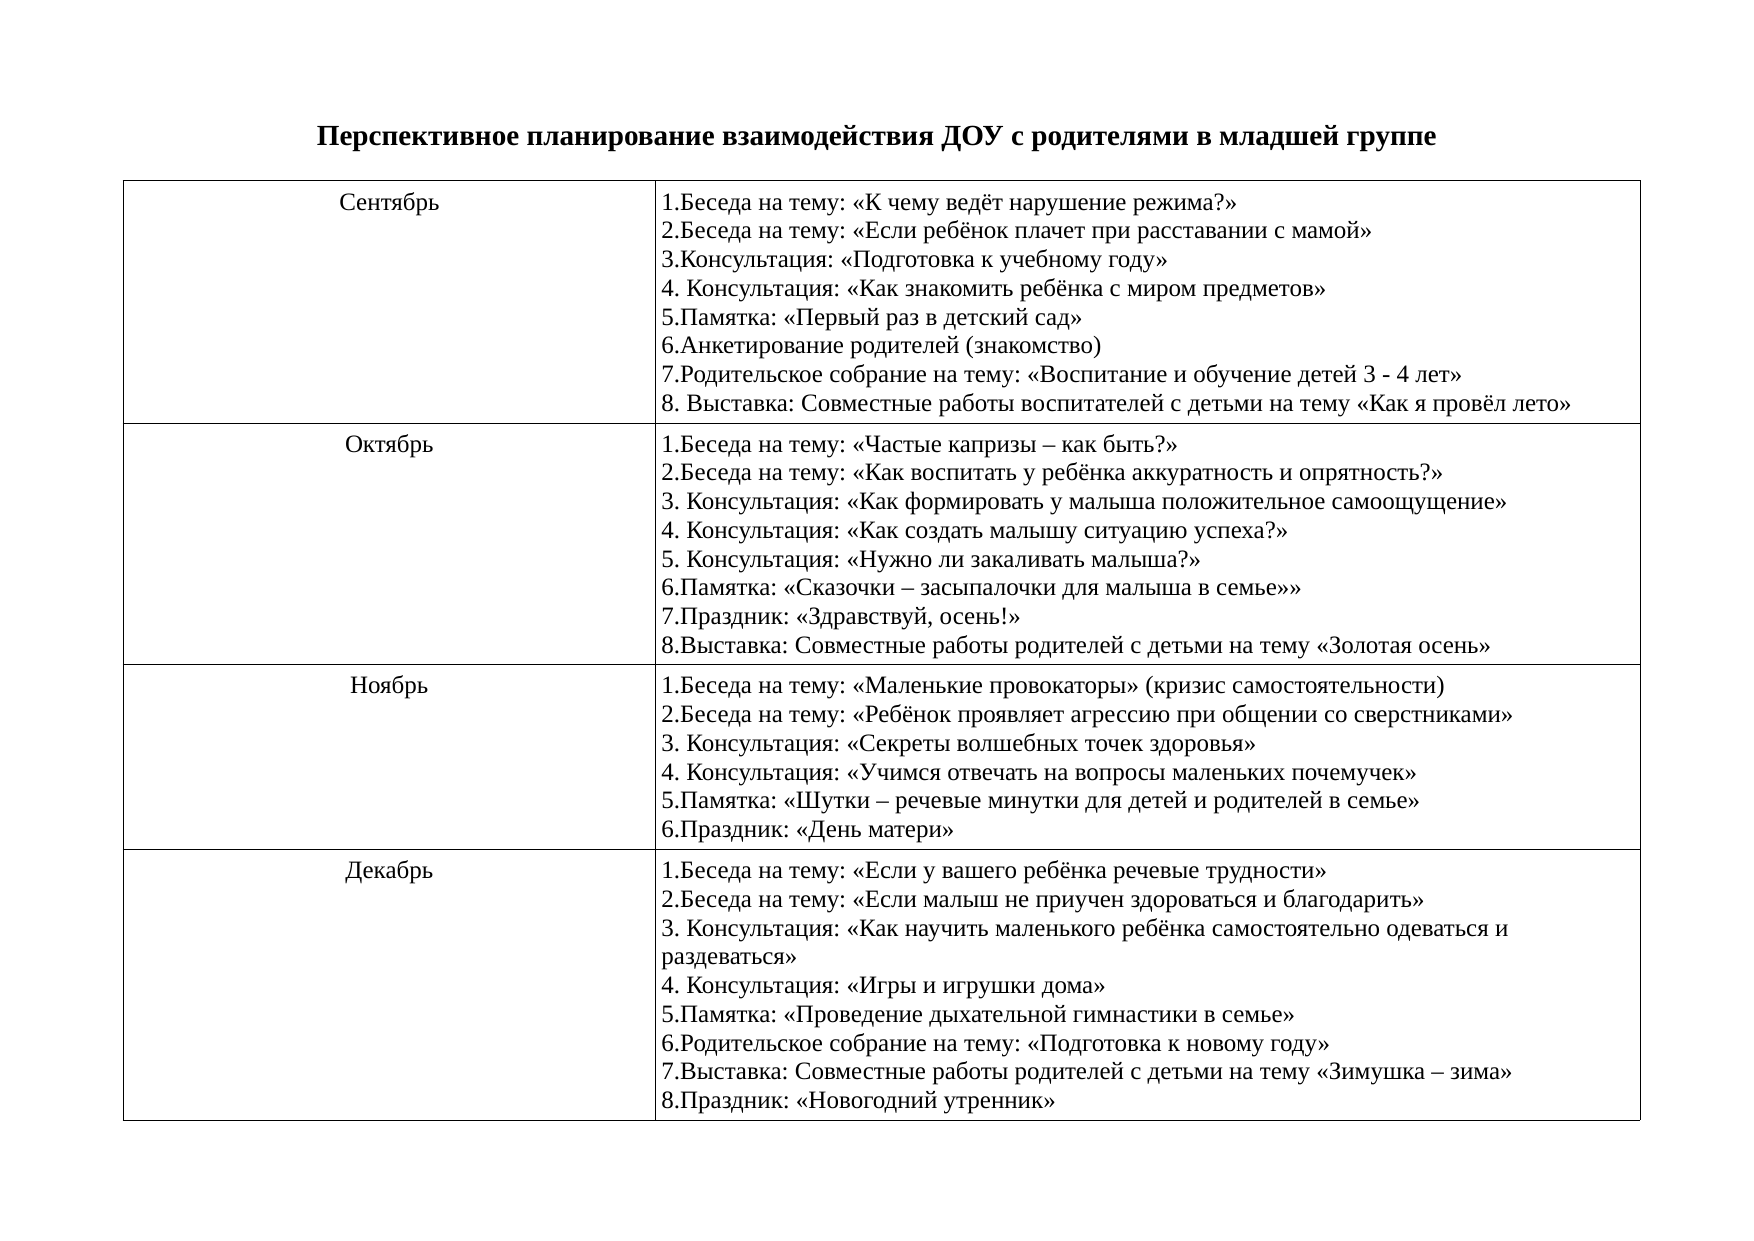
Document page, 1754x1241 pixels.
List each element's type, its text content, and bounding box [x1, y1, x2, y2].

table_header 1.Беседа на тему: «К чему ведёт нарушение режима?» 2.Беседа на тему: «Если ребёнок плачет при расставании с мамой» 3.Консультация: «Подготовка к учебному году» 4. Консультация: «Как знакомить ребёнка с миром предметов» 5.Памятка: «Первый раз в детский сад» 6.Анкетирование родителей (знакомство) 7.Родительское собрание на тему: «Воспитание и обучение детей 3 - 4 лет» 8. Выставка: Совместные работы воспитателей с детьми на тему «Как я провёл лето» [656, 181, 1640, 422]
table_cell 1.Беседа на тему: «Частые капризы – как быть?» 2.Беседа на тему: «Как воспитать у ребёнка аккуратность и опрятность?» 3. Консультация: «Как формировать у малыша положительное самоощущение» 4. Консультация: «Как создать малышу ситуацию успеха?» 5. Консультация: «Нужно ли закаливать малыша?» 6.Памятка: «Сказочки – засыпалочки для малыша в семье»» 7.Праздник: «Здравствуй, осень!» 8.Выставка: Совместные работы родителей с детьми на тему «Золотая осень» [656, 424, 1640, 664]
table_cell 1.Беседа на тему: «Маленькие провокаторы» (кризис самостоятельности) 2.Беседа на тему: «Ребёнок проявляет агрессию при общении со сверстниками» 3. Консультация: «Секреты волшебных точек здоровья» 4. Консультация: «Учимся отвечать на вопросы маленьких почемучек» 5.Памятка: «Шутки – речевые минутки для детей и родителей в семье» 6.Праздник: «День матери» [656, 665, 1640, 849]
table_cell Октябрь [124, 424, 655, 664]
table_cell 1.Беседа на тему: «Если у вашего ребёнка речевые трудности» 2.Беседа на тему: «Если малыш не приучен здороваться и благодарить» 3. Консультация: «Как научить маленького ребёнка самостоятельно одеваться и раздеваться» 4. Консультация: «Игры и игрушки дома» 5.Памятка: «Проведение дыхательной гимнастики в семье» 6.Родительское собрание на тему: «Подготовка к новому году» 7.Выставка: Совместные работы родителей с детьми на тему «Зимушка – зима» 8.Праздник: «Новогодний утренник» [656, 850, 1640, 1119]
text Перспективное планирование взаимодействия ДОУ с родителями в младшей группе [118, 118, 1636, 152]
table_cell Ноябрь [124, 665, 655, 849]
table_header Сентябрь [124, 181, 655, 422]
table_cell Декабрь [124, 850, 655, 1119]
